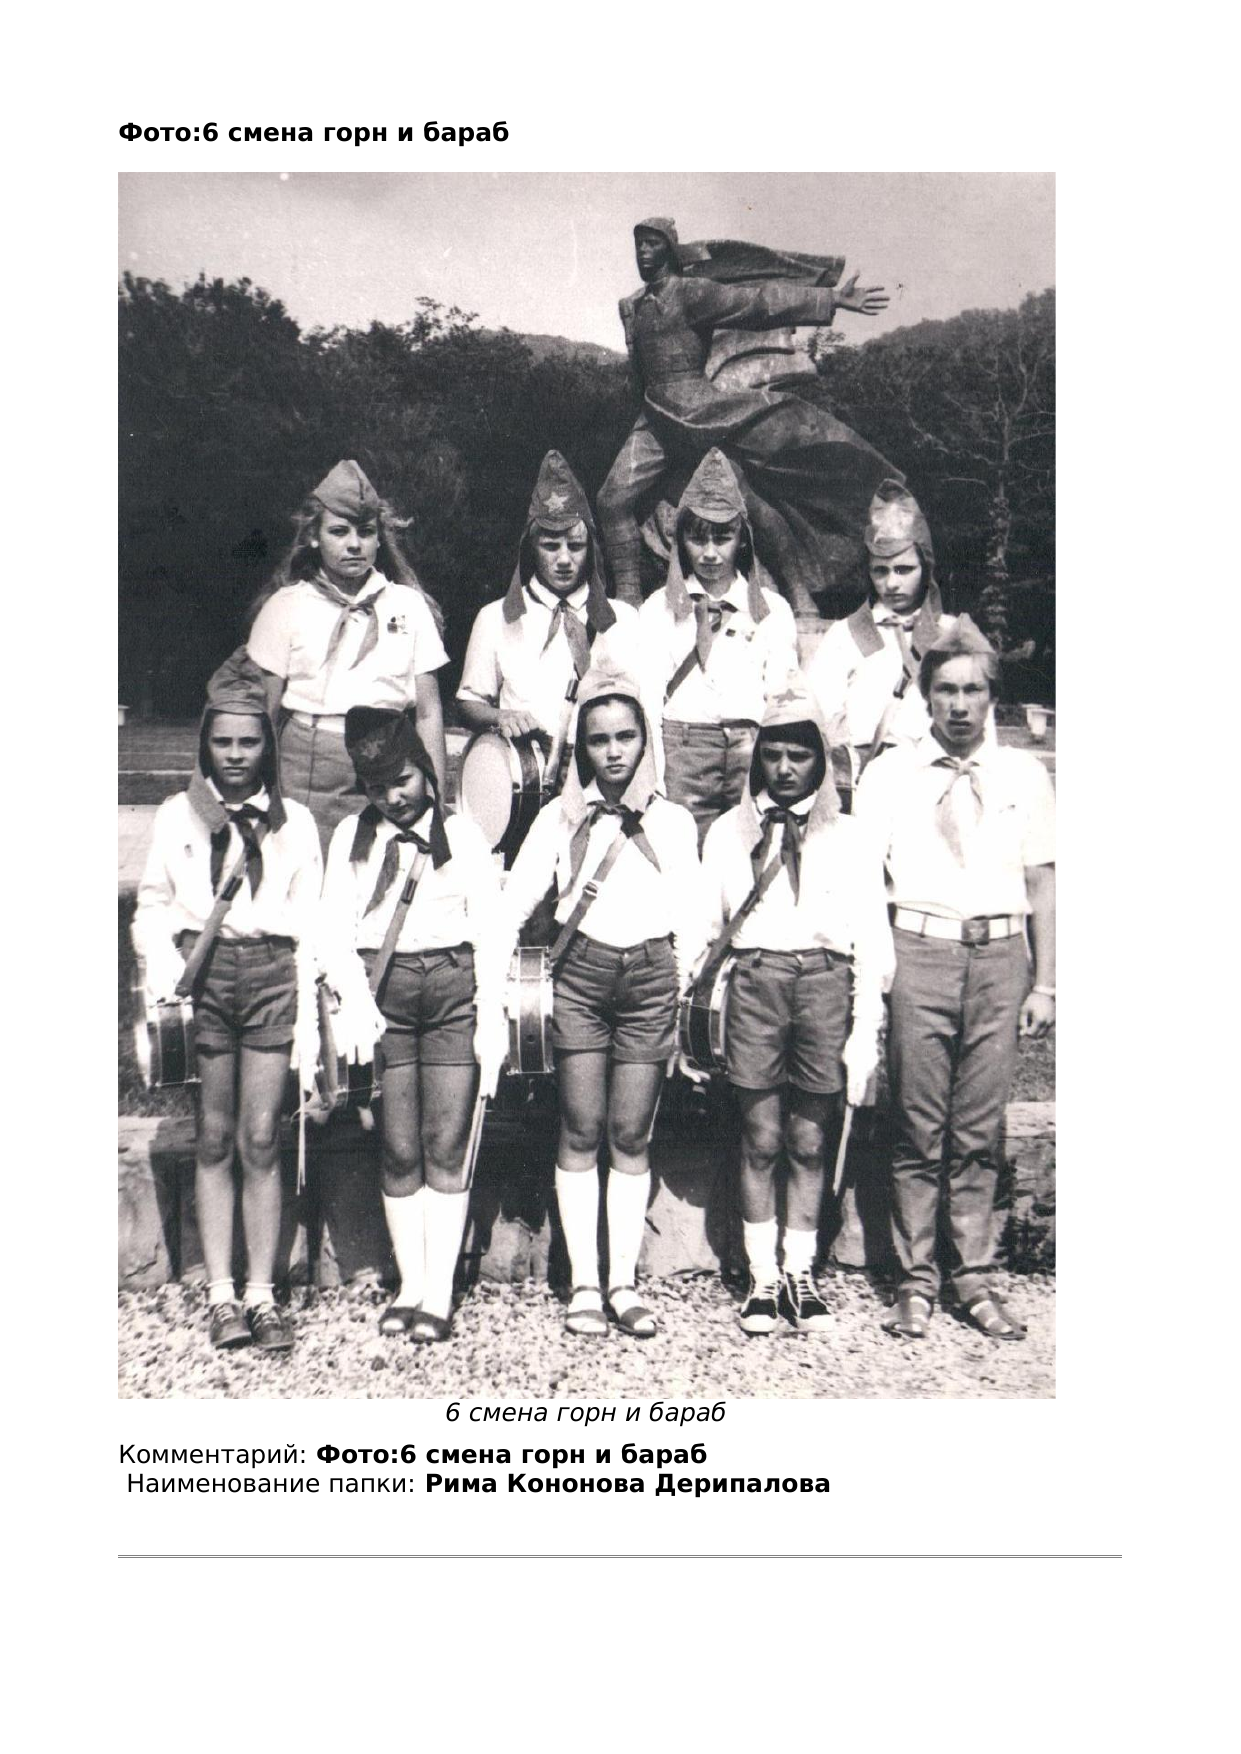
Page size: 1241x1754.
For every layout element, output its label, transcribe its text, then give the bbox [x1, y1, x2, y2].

text Комментарий: Фото:6 смена горн и бараб Наименование папки: Рима Кононова Дерипалова [118, 1440, 1122, 1528]
text 6 смена горн и бараб [118, 1399, 1056, 1428]
subtitle Фото:6 смена горн и бараб [118, 118, 1122, 147]
picture [118, 172, 1056, 1399]
